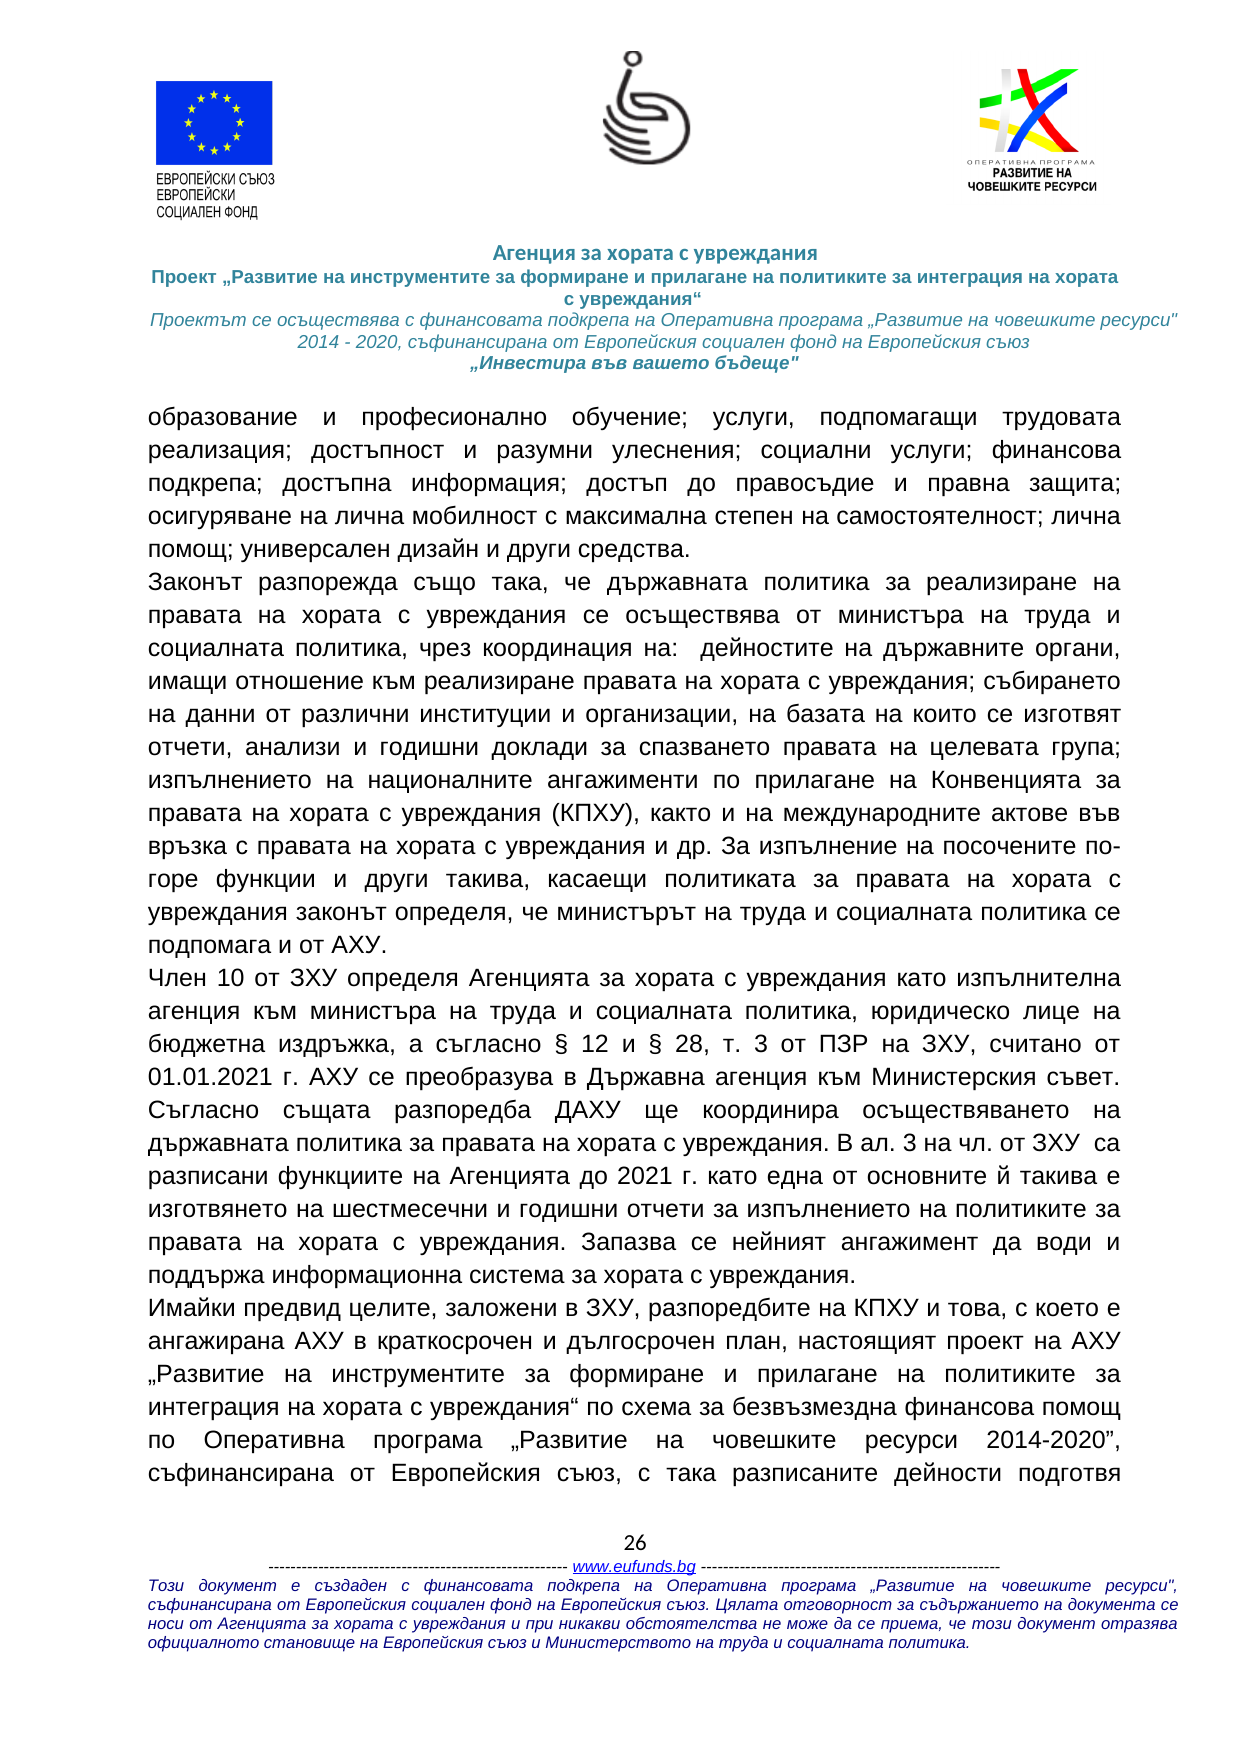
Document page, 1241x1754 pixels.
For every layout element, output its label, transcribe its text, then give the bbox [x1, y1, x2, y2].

text Законът разпорежда също така, че държавната политика за реализиране на правата на хората с увреждания се осъществява от министъра на труда и социалната политика, чрез координация на: дейностите на държавните органи, имащи отношение към реализиране правата на хората с увреждания; събирането на данни от различни институции и организации, на базата на които се изготвят отчети, анализи и годишни доклади за спазването правата на целевата група; изпълнението на националните ангажименти по прилагане на Конвенцията за правата на хората с увреждания (КПХУ), както и на международните актове във връзка с правата на хората с увреждания и др. За изпълнение на посочените по-горе функции и други такива, касаещи политиката за правата на хората с увреждания законът определя, че министърът на труда и социалната политика се подпомага и от АХУ. [148, 567, 1122, 959]
text Имайки предвид целите, заложени в ЗХУ, разпоредбите на КПХУ и това, с което е ангажирана АХУ в краткосрочен и дългосрочен план, настоящият проект на АХУ „Развитие на инструментите за формиране и прилагане на политиките за интеграция на хората с увреждания“ по схема за безвъзмездна финансова помощ по Оперативна програма „Развитие на човешките ресурси 2014-2020”, съфинансирана от Европейския съюз, с така разписаните дейности подготвя [148, 1293, 1122, 1487]
text образование и професионално обучение; услуги, подпомагащи трудовата реализация; достъпност и разумни улеснения; социални услуги; финансова подкрепа; достъпна информация; достъп до правосъдие и правна защита; осигуряване на лична мобилност с максимална степен на самостоятелност; лична помощ; универсален дизайн и други средства. [148, 402, 1122, 563]
text Член 10 от ЗХУ определя Агенцията за хората с увреждания като изпълнителна агенция към министъра на труда и социалната политика, юридическо лице на бюджетна издръжка, а съгласно § 12 и § 28, т. 3 от ПЗР на ЗХУ, считано от 01.01.2021 г. АХУ се преобразува в Държавна агенция към Министерския съвет. Съгласно същата разпоредба ДАХУ ще координира осъществяването на държавната политика за правата на хората с увреждания. В ал. 3 на чл. от ЗХУ са разписани функциите на Агенцията до 2021 г. като една от основните й такива е изготвянето на шестмесечни и годишни отчети за изпълнението на политиките за правата на хората с увреждания. Запазва се нейният ангажимент да води и поддържа информационна система за хората с увреждания. [148, 963, 1122, 1289]
